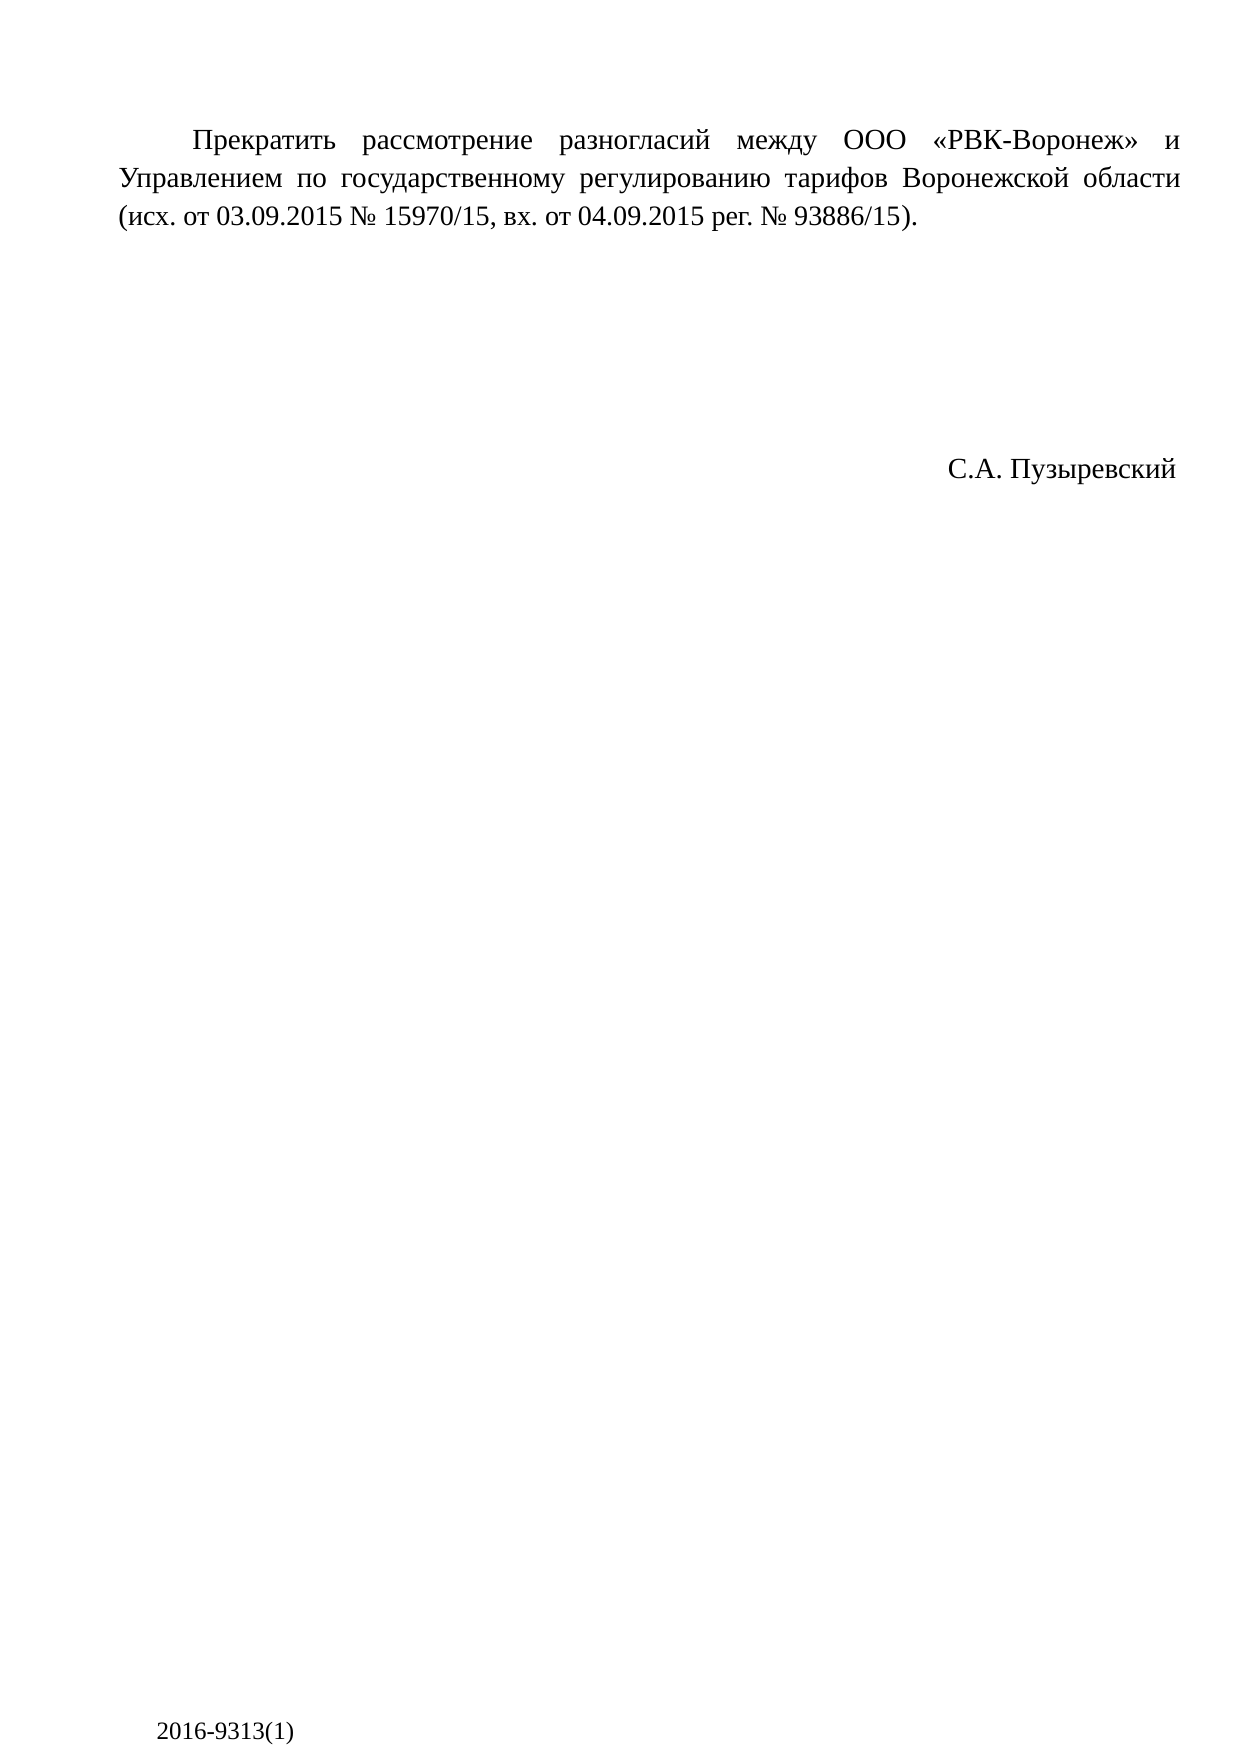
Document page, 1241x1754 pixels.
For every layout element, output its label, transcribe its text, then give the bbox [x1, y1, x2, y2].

table_header [118, 379, 352, 558]
text Прекратить рассмотрение разногласий между ООО «РВК-Воронеж» и Управлением по государственному регулированию тарифов Воронежской области (исх. от 03.09.2015 № 15970/15, вх. от 04.09.2015 рег. № 93886/15). [118, 118, 1181, 232]
table_header С.А. Пузыревский [832, 379, 1182, 558]
table_header [353, 379, 832, 558]
table_cell [118, 558, 352, 603]
table_cell [832, 558, 1182, 603]
table_cell [353, 558, 832, 603]
